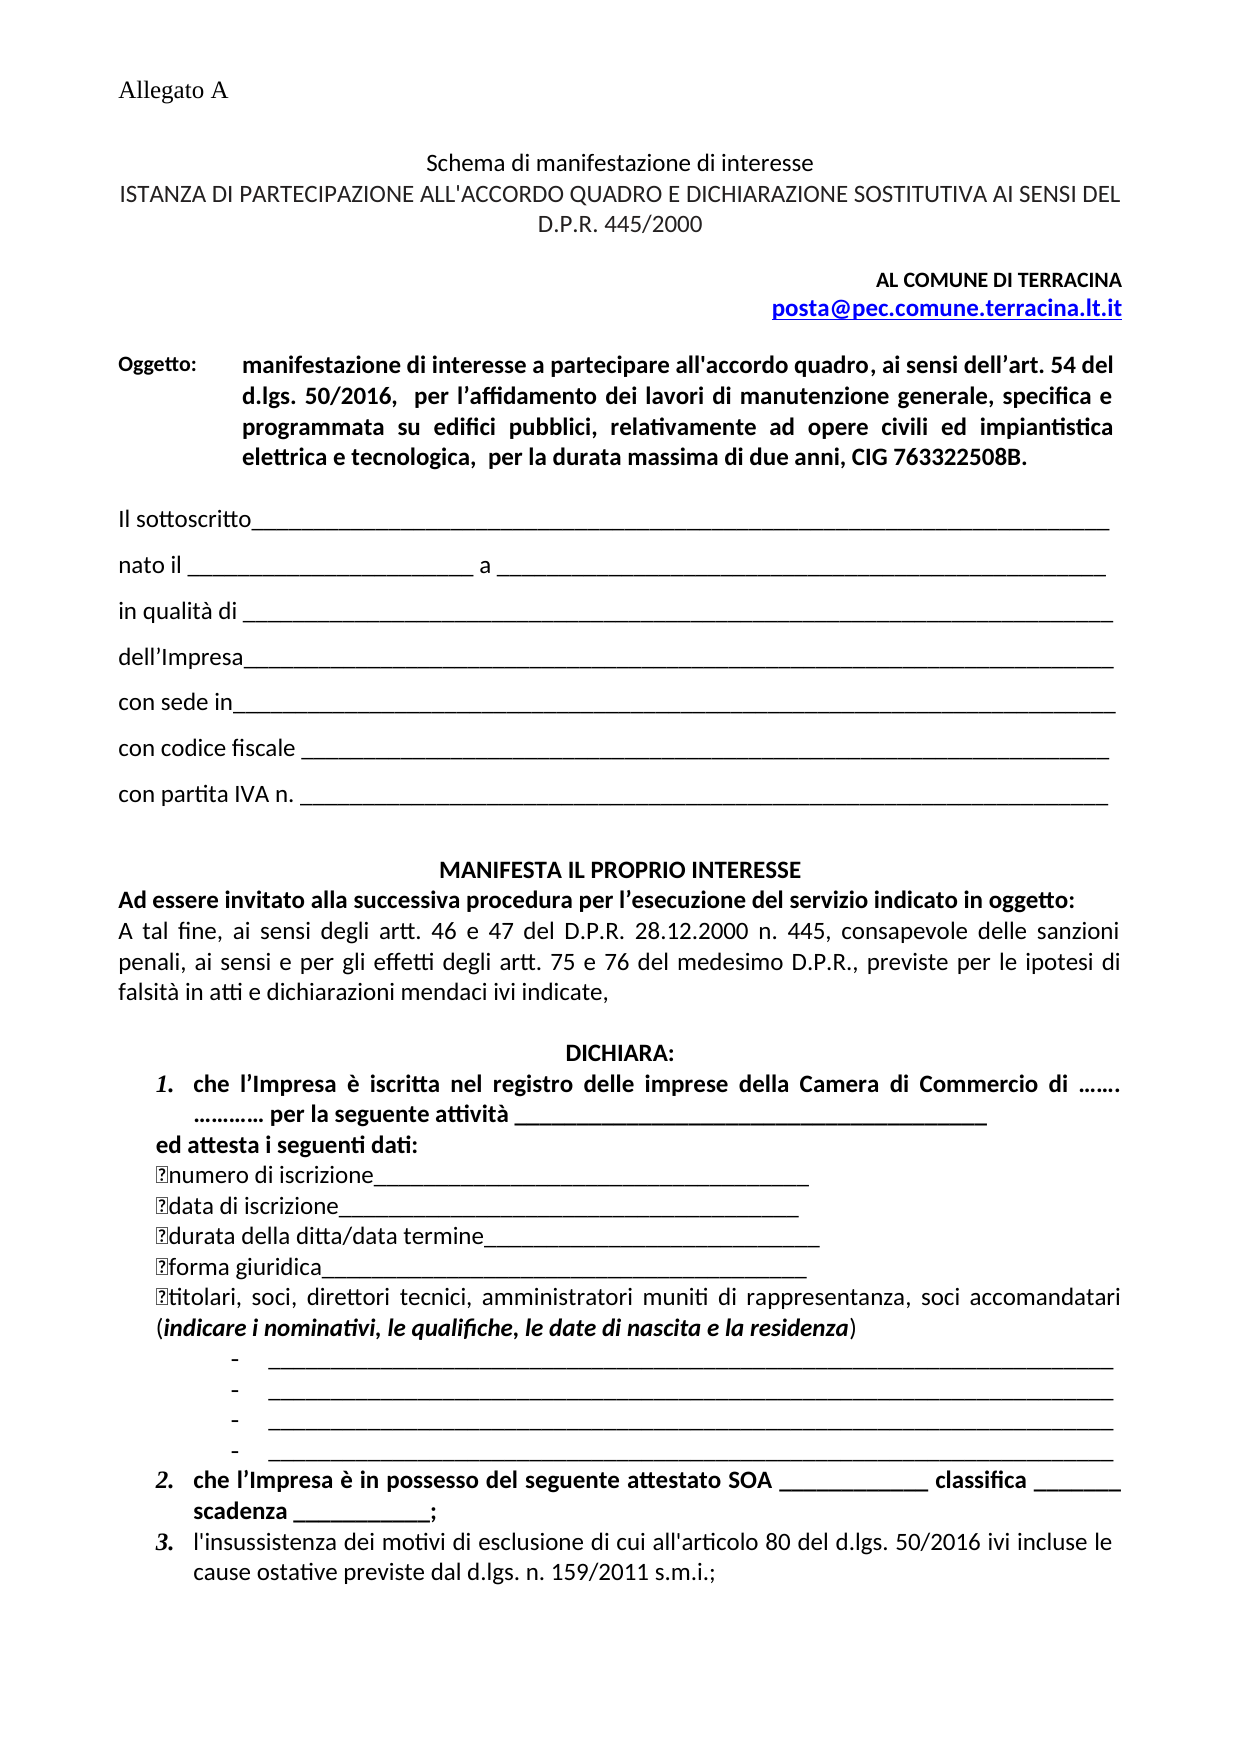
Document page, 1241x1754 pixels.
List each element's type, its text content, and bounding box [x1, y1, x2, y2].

text AL COMUNE DI TERRACINA [118, 266, 1122, 292]
text Schema di manifestazione di interesse [118, 148, 1122, 178]
text A tal fine, ai sensi degli artt. 46 e 47 del D.P.R. 28.12.2000 n. 445, consapevole delle sanzioni penali, ai sensi e per gli effetti degli artt. 75 e 76 del medesimo D.P.R., previste per le ipotesi di falsità in atti e dichiarazioni mendaci ivi indicate, [118, 915, 1122, 1007]
list l'insussistenza dei motivi di esclusione di cui all'articolo 80 del d.lgs. 50/2016 ivi incluse le cause ostative previste dal d.lgs. n. 159/2011 s.m.i.; [156, 1526, 1115, 1587]
table_header Oggetto: [107, 350, 231, 472]
text ed attesta i seguenti dati: [118, 1129, 1122, 1159]
text nato il _______________________ a _________________________________________________ [118, 549, 1122, 580]
text Ad essere invitato alla successiva procedura per l’esecuzione del servizio indicato in oggetto: [118, 885, 1122, 915]
list ____________________________________________________________________ [231, 1403, 1122, 1434]
list ____________________________________________________________________ [231, 1373, 1122, 1403]
text durata della ditta/data termine___________________________ [156, 1220, 1122, 1251]
list ____________________________________________________________________ [231, 1342, 1122, 1373]
text DICHIARA: [118, 1037, 1122, 1068]
text dell’Impresa______________________________________________________________________ [118, 641, 1122, 671]
text posta@pec.comune.terracina.lt.it [118, 292, 1122, 323]
list che l’Impresa è iscritta nel registro delle imprese della Camera di Commercio di …….………… per la seguente attività ______________________________________ [156, 1068, 1122, 1129]
text MANIFESTA IL PROPRIO INTERESSE [118, 854, 1122, 885]
text con partita IVA n. _________________________________________________________________ [118, 778, 1122, 808]
text titolari, soci, direttori tecnici, amministratori muniti di rappresentanza, soci accomandatari (indicare i nominativi, le qualifiche, le date di nascita e la residenza) [156, 1281, 1122, 1342]
text forma giuridica_______________________________________ [156, 1251, 1122, 1281]
table_header manifestazione di interesse a partecipare all'accordo quadro, ai sensi dell’art. 54 del d.lgs. 50/2016, per l’affidamento dei lavori di manutenzione generale, specifica e programmata su edifici pubblici, relativamente ad opere civili ed impiantistica elettrica e tecnologica, per la durata massima di due anni, CIG 763322508B. [231, 350, 1125, 472]
text con sede in_______________________________________________________________________ [118, 686, 1122, 717]
list ____________________________________________________________________ [231, 1434, 1122, 1464]
text Il sottoscritto_____________________________________________________________________ [118, 503, 1122, 534]
text con codice fiscale _________________________________________________________________ [118, 732, 1122, 763]
text numero di iscrizione___________________________________ [156, 1159, 1122, 1190]
list che l’Impresa è in possesso del seguente attestato SOA ____________ classifica _______ scadenza ___________; [156, 1464, 1122, 1526]
text data di iscrizione_____________________________________ [156, 1190, 1122, 1220]
text ISTANZA DI PARTECIPAZIONE ALL'ACCORDO QUADRO E DICHIARAZIONE SOSTITUTIVA AI SENSI DEL D.P.R. 445/2000 [118, 178, 1122, 239]
text in qualità di ______________________________________________________________________ [118, 595, 1122, 626]
